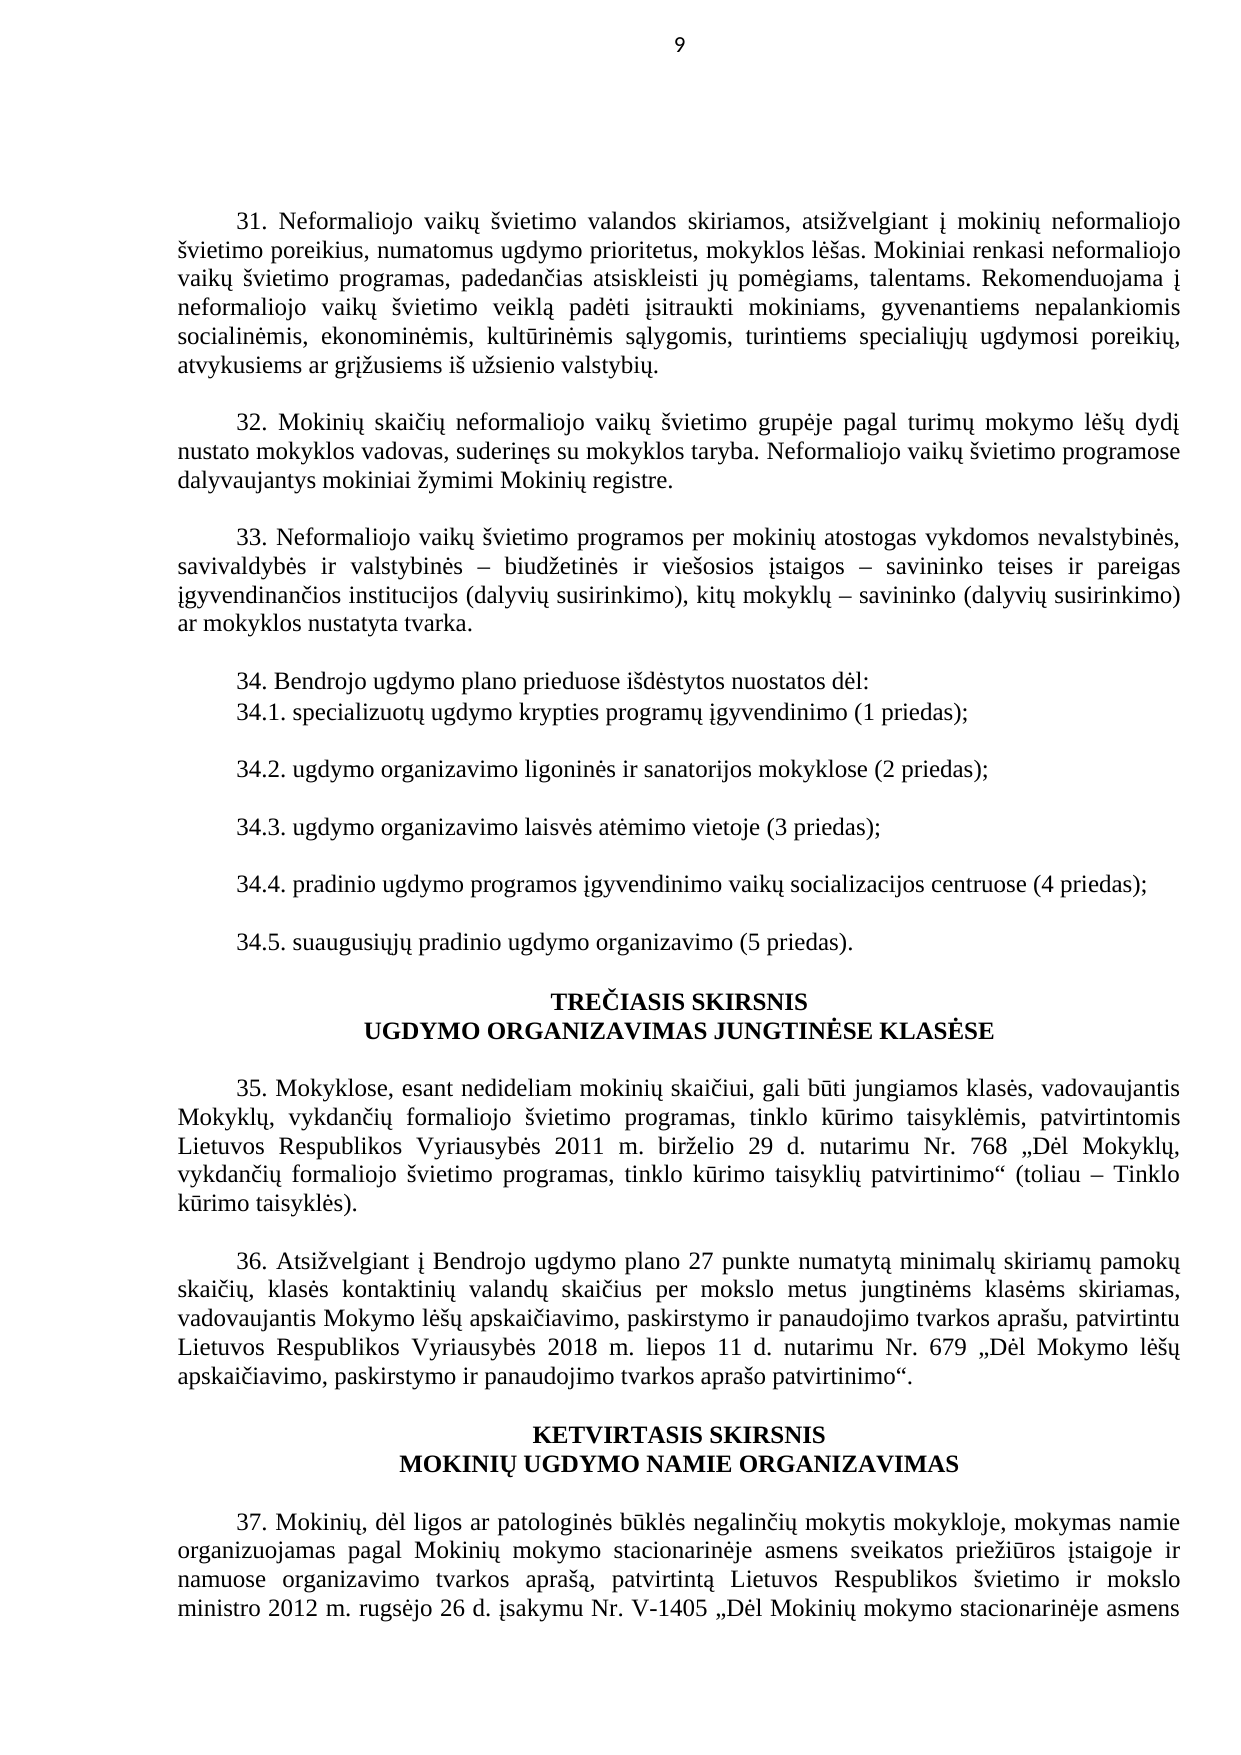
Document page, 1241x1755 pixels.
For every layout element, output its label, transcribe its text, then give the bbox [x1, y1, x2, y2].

text 33. Neformaliojo vaikų švietimo programos per mokinių atostogas vykdomos nevalstybinės, savivaldybės ir valstybinės – biudžetinės ir viešosios įstaigos – savininko teises ir pareigas įgyvendinančios institucijos (dalyvių susirinkimo), kitų mokyklų – savininko (dalyvių susirinkimo) ar mokyklos nustatyta tvarka. [177, 522, 1181, 637]
text 34.2. ugdymo organizavimo ligoninės ir sanatorijos mokyklose (2 priedas); [177, 754, 1181, 783]
text 34.5. suaugusiųjų pradinio ugdymo organizavimo (5 priedas). [177, 927, 1181, 956]
text TREČIASIS SKIRSNIS [177, 987, 1181, 1016]
text 34.3. ugdymo organizavimo laisvės atėmimo vietoje (3 priedas); [177, 812, 1181, 841]
text 31. Neformaliojo vaikų švietimo valandos skiriamos, atsižvelgiant į mokinių neformaliojo švietimo poreikius, numatomus ugdymo prioritetus, mokyklos lėšas. Mokiniai renkasi neformaliojo vaikų švietimo programas, padedančias atsiskleisti jų pomėgiams, talentams. Rekomenduojama į neformaliojo vaikų švietimo veiklą padėti įsitraukti mokiniams, gyvenantiems nepalankiomis socialinėmis, ekonominėmis, kultūrinėmis sąlygomis, turintiems specialiųjų ugdymosi poreikių, atvykusiems ar grįžusiems iš užsienio valstybių. [177, 206, 1181, 378]
text 32. Mokinių skaičių neformaliojo vaikų švietimo grupėje pagal turimų mokymo lėšų dydį nustato mokyklos vadovas, suderinęs su mokyklos taryba. Neformaliojo vaikų švietimo programose dalyvaujantys mokiniai žymimi Mokinių registre. [177, 407, 1181, 493]
text UGDYMO ORGANIZAVIMAS JUNGTINĖSE KLASĖSE [177, 1016, 1181, 1044]
text 34. Bendrojo ugdymo plano prieduose išdėstytos nuostatos dėl: [177, 666, 1181, 695]
text 36. Atsižvelgiant į Bendrojo ugdymo plano 27 punkte numatytą minimalų skiriamų pamokų skaičių, klasės kontaktinių valandų skaičius per mokslo metus jungtinėms klasėms skiriamas, vadovaujantis Mokymo lėšų apskaičiavimo, paskirstymo ir panaudojimo tvarkos aprašu, patvirtintu Lietuvos Respublikos Vyriausybės 2018 m. liepos 11 d. nutarimu Nr. 679 „Dėl Mokymo lėšų apskaičiavimo, paskirstymo ir panaudojimo tvarkos aprašo patvirtinimo“. [177, 1246, 1181, 1389]
text MOKINIŲ UGDYMO NAMIE ORGANIZAVIMAS [177, 1449, 1181, 1478]
text 35. Mokyklose, esant nedideliam mokinių skaičiui, gali būti jungiamos klasės, vadovaujantis Mokyklų, vykdančių formaliojo švietimo programas, tinklo kūrimo taisyklėmis, patvirtintomis Lietuvos Respublikos Vyriausybės 2011 m. birželio 29 d. nutarimu Nr. 768 „Dėl Mokyklų, vykdančių formaliojo švietimo programas, tinklo kūrimo taisyklių patvirtinimo“ (toliau – Tinklo kūrimo taisyklės). [177, 1073, 1181, 1217]
text 37. Mokinių, dėl ligos ar patologinės būklės negalinčių mokytis mokykloje, mokymas namie organizuojamas pagal Mokinių mokymo stacionarinėje asmens sveikatos priežiūros įstaigoje ir namuose organizavimo tvarkos aprašą, patvirtintą Lietuvos Respublikos švietimo ir mokslo ministro 2012 m. rugsėjo 26 d. įsakymu Nr. V-1405 „Dėl Mokinių mokymo stacionarinėje asmens [177, 1507, 1181, 1622]
text 34.4. pradinio ugdymo programos įgyvendinimo vaikų socializacijos centruose (4 priedas); [177, 869, 1181, 898]
text 34.1. specializuotų ugdymo krypties programų įgyvendinimo (1 priedas); [177, 697, 1181, 726]
text KETVIRTASIS SKIRSNIS [177, 1421, 1181, 1449]
